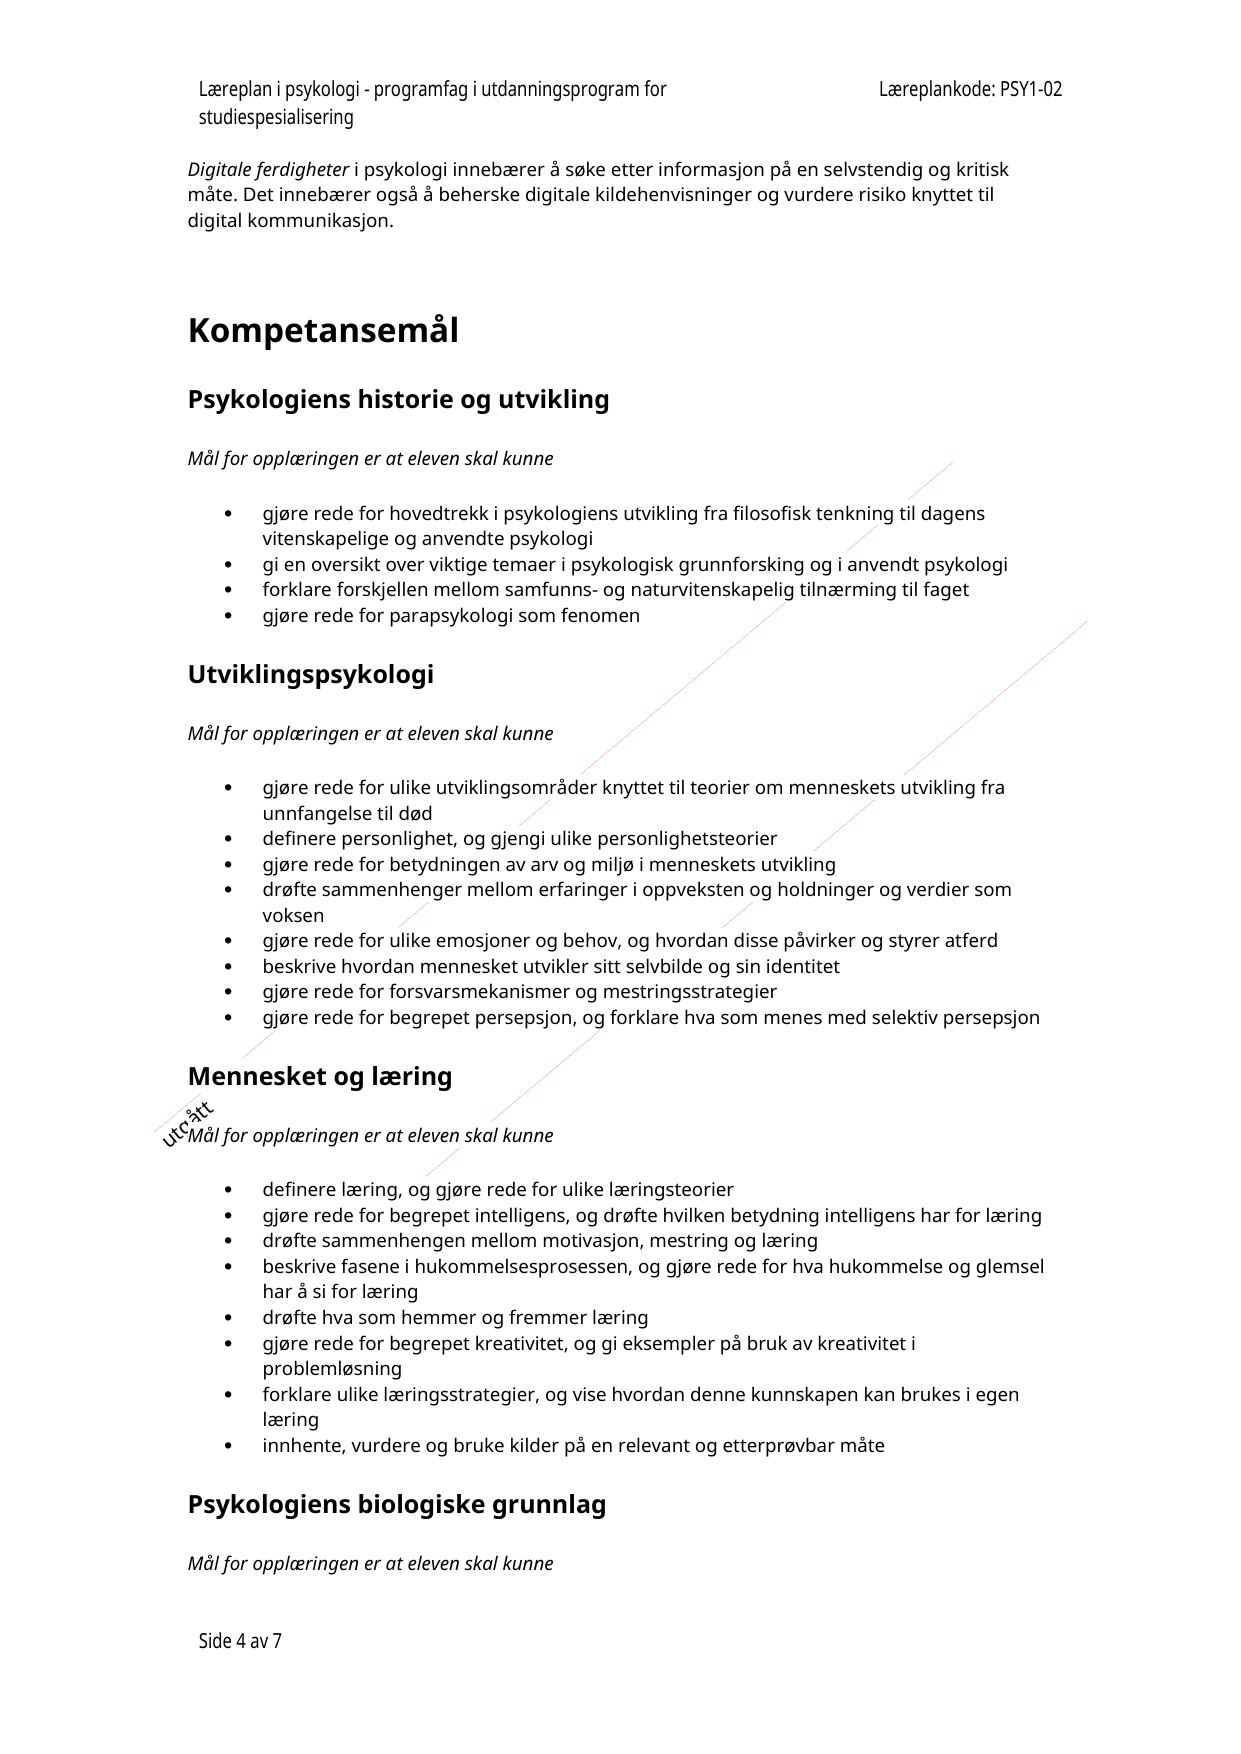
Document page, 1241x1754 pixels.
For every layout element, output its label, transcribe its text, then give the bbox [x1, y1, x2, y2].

list gjøre rede for betydningen av arv og miljø i menneskets utvikling [841, 851, 1053, 877]
list gjøre rede for hovedtrekk i psykologiens utvikling fra filosofisk tenkning til dagens vitenskapelige og anvendte psykologi [848, 500, 1053, 551]
subtitle Mennesket og læring [453, 1059, 564, 1093]
list drøfte hva som hemmer og fremmer læring [654, 1304, 1053, 1330]
list definere læring, og gjøre rede for ulike læringsteorier [739, 1177, 1053, 1202]
list drøfte hva som hemmer og fremmer læring [225, 1304, 263, 1330]
list gjøre rede for ulike utviklingsområder knyttet til teorier om menneskets utvikling fra unnfangelse til død [225, 774, 579, 826]
list gjøre rede for ulike utviklingsområder knyttet til teorier om menneskets utvikling fra unnfangelse til død [433, 800, 548, 826]
list forklare ulike læringsstrategier, og vise hvordan denne kunnskapen kan brukes i egen læring [324, 1381, 1053, 1432]
list gjøre rede for parapsykologi som fenomen [225, 602, 263, 627]
list beskrive hvordan mennesket utvikler sitt selvbilde og sin identitet [840, 953, 1053, 979]
list gjøre rede for ulike utviklingsområder knyttet til teorier om menneskets utvikling fra unnfangelse til død [845, 774, 1053, 826]
list definere personlighet, og gjengi ulike personlighetsteorier [815, 826, 1053, 851]
list drøfte sammenhenger mellom erfaringer i oppveksten og holdninger og verdier som voksen [324, 902, 427, 928]
list drøfte sammenhengen mellom motivasjon, mestring og læring [818, 1228, 1053, 1253]
subtitle Psykologiens historie og utvikling [610, 382, 1053, 416]
list gjøre rede for parapsykologi som fenomen [641, 602, 784, 627]
text Mål for opplæringen er at eleven skal kunne [561, 1550, 1053, 1575]
list forklare forskjellen mellom samfunns- og naturvitenskapelig tilnærming til faget [969, 576, 1053, 602]
subtitle Utviklingspsykologi [681, 657, 1043, 691]
list drøfte sammenhenger mellom erfaringer i oppveksten og holdninger og verdier som voksen [225, 877, 263, 928]
text Mål for opplæringen er at eleven skal kunne [561, 445, 1053, 471]
list gjøre rede for forsvarsmekanismer og mestringsstrategier [782, 979, 1053, 1004]
subtitle Utviklingspsykologi [1006, 657, 1053, 691]
text Mål for opplæringen er at eleven skal kunne [561, 720, 643, 745]
text Mål for opplæringen er at eleven skal kunne [617, 720, 968, 745]
text Mål for opplæringen er at eleven skal kunne [561, 1122, 1053, 1148]
list gjøre rede for begrepet kreativitet, og gi eksempler på bruk av kreativitet i problemløsning [407, 1330, 1053, 1381]
subtitle Mennesket og læring [527, 1059, 1053, 1093]
list drøfte sammenhenger mellom erfaringer i oppveksten og holdninger og verdier som voksen [399, 902, 751, 928]
subtitle Utviklingspsykologi [434, 657, 718, 691]
list gjøre rede for begrepet kreativitet, og gi eksempler på bruk av kreativitet i problemløsning [225, 1330, 263, 1381]
list definere personlighet, og gjengi ulike personlighetsteorier [783, 826, 841, 851]
list gjøre rede for ulike utviklingsområder knyttet til teorier om menneskets utvikling fra unnfangelse til død [520, 800, 872, 826]
list innhente, vurdere og bruke kilder på en relevant og etterprøvbar måte [886, 1432, 1053, 1457]
list forklare ulike læringsstrategier, og vise hvordan denne kunnskapen kan brukes i egen læring [225, 1381, 263, 1432]
list gjøre rede for hovedtrekk i psykologiens utvikling fra filosofisk tenkning til dagens vitenskapelige og anvendte psykologi [593, 525, 876, 551]
text Digitale ferdigheter i psykologi innebærer å søke etter informasjon på en selvstendig og kritisk måte. Det innebærer også å beherske digitale kildehenvisninger og vurdere risiko knyttet til digital kommunikasjon. [394, 156, 1053, 233]
list drøfte sammenhenger mellom erfaringer i oppveksten og holdninger og verdier som voksen [723, 877, 1053, 928]
list beskrive fasene i hukommelsesprosessen, og gjøre rede for hva hukommelse og glemsel har å si for læring [418, 1253, 1053, 1304]
subtitle Kompetansemål [468, 262, 1053, 353]
list gjøre rede for parapsykologi som fenomen [758, 602, 1053, 627]
subtitle Psykologiens biologiske grunnlag [607, 1487, 1053, 1521]
text Mål for opplæringen er at eleven skal kunne [941, 720, 1053, 745]
